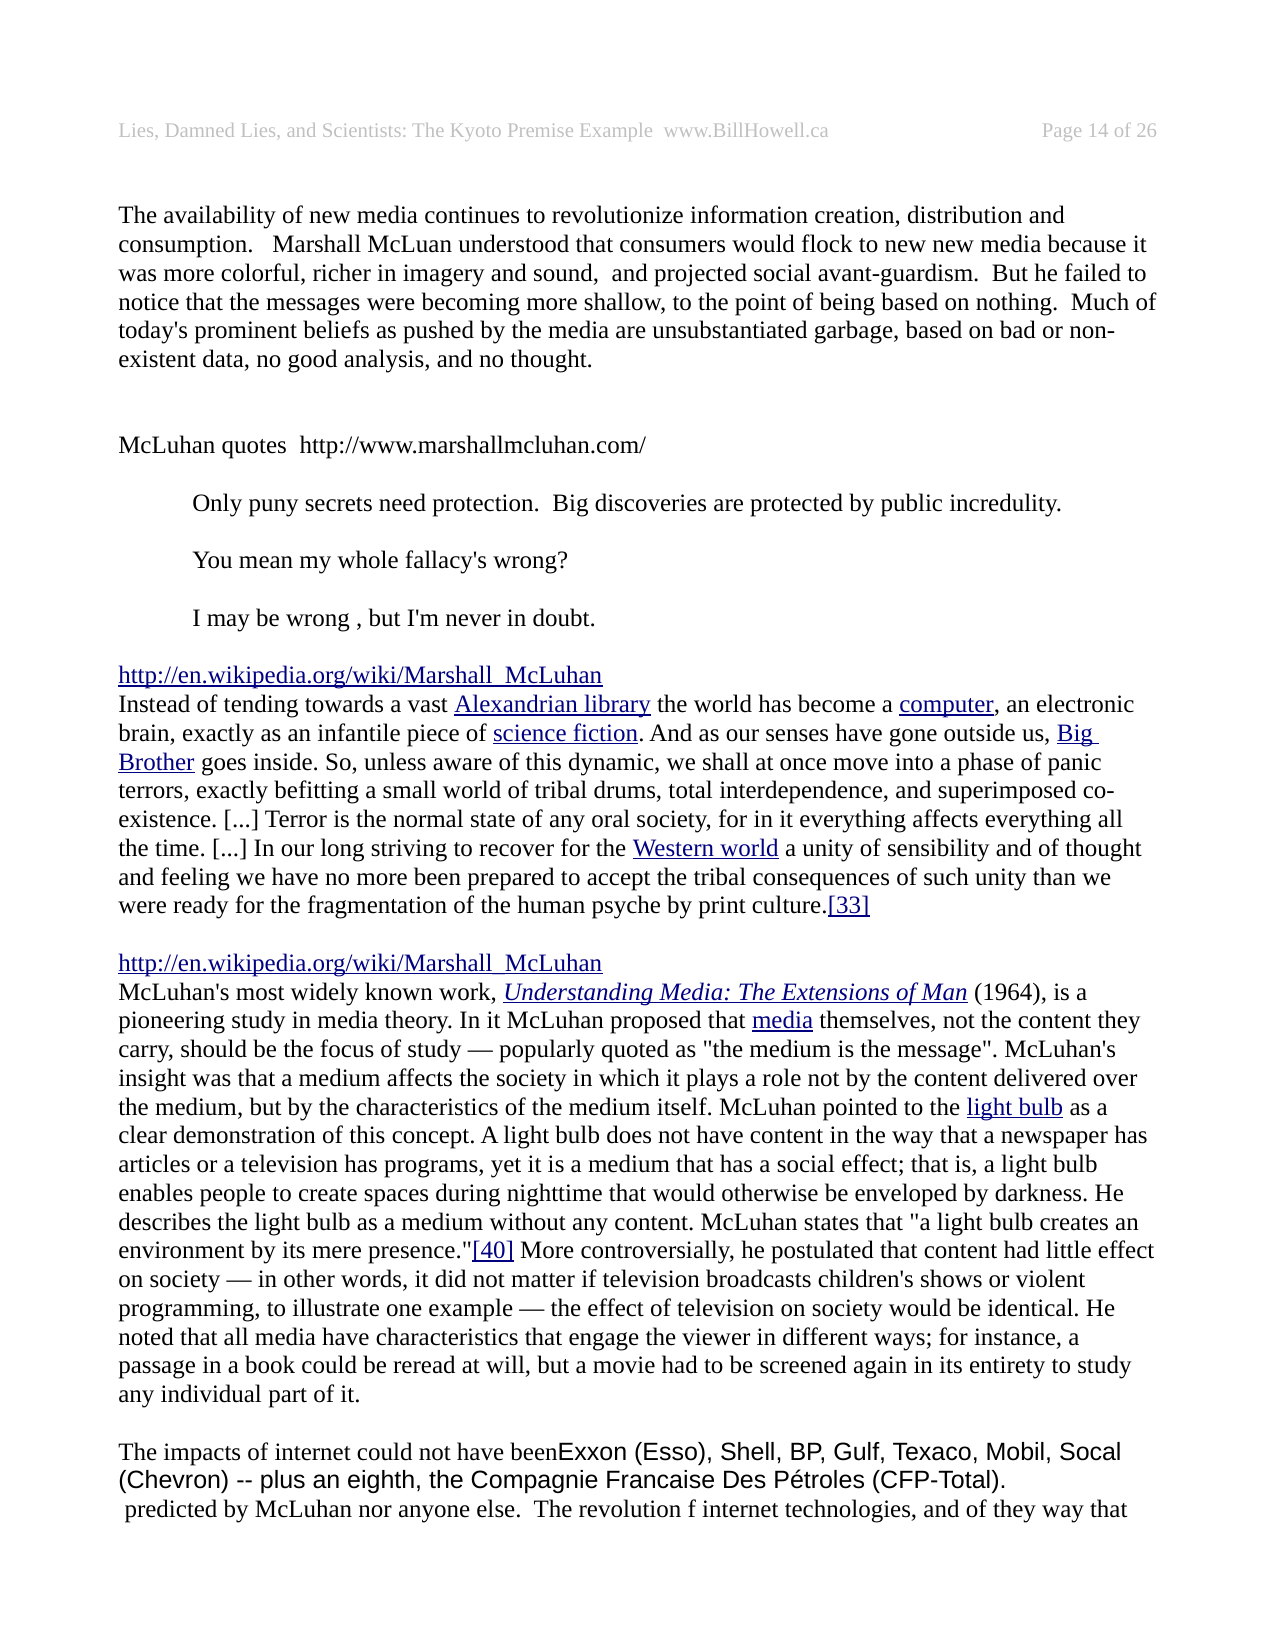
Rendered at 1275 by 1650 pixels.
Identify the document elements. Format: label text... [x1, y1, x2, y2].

text I may be wrong , but I'm never in doubt. [192, 603, 1157, 632]
text Only puny secrets need protection. Big discoveries are protected by public incredulity. [192, 488, 1157, 517]
text http://en.wikipedia.org/wiki/Marshall_McLuhan [118, 948, 1157, 977]
text The availability of new media continues to revolutionize information creation, distribution and consumption. Marshall McLuan understood that consumers would flock to new new media because it was more colorful, richer in imagery and sound, and projected social avant-guardism. But he failed to notice that the messages were becoming more shallow, to the point of being based on nothing. Much of today's prominent beliefs as pushed by the media are unsubstantiated garbage, based on bad or non-existent data, no good analysis, and no thought. [118, 200, 1157, 373]
text The impacts of internet could not have beenExxon (Esso), Shell, BP, Gulf, Texaco, Mobil, Socal (Chevron) -- plus an eighth, the Compagnie Francaise Des Pétroles (CFP-Total). predicted by McLuhan nor anyone else. The revolution f internet technologies, and of they way that [118, 1437, 1157, 1523]
text You mean my whole fallacy's wrong? [192, 545, 1157, 574]
text McLuhan's most widely known work, Understanding Media: The Extensions of Man (1964), is a pioneering study in media theory. In it McLuhan proposed that media themselves, not the content they carry, should be the focus of study — popularly quoted as "the medium is the message". McLuhan's insight was that a medium affects the society in which it plays a role not by the content delivered over the medium, but by the characteristics of the medium itself. McLuhan pointed to the light bulb as a clear demonstration of this concept. A light bulb does not have content in the way that a newspaper has articles or a television has programs, yet it is a medium that has a social effect; that is, a light bulb enables people to create spaces during nighttime that would otherwise be enveloped by darkness. He describes the light bulb as a medium without any content. McLuhan states that "a light bulb creates an environment by its mere presence."[40] More controversially, he postulated that content had little effect on society — in other words, it did not matter if television broadcasts children's shows or violent programming, to illustrate one example — the effect of television on society would be identical. He noted that all media have characteristics that engage the viewer in different ways; for instance, a passage in a book could be reread at will, but a movie had to be screened again in its entirety to study any individual part of it. [118, 977, 1157, 1408]
text http://en.wikipedia.org/wiki/Marshall_McLuhan [118, 660, 1157, 689]
text Instead of tending towards a vast Alexandrian library the world has become a computer, an electronic brain, exactly as an infantile piece of science fiction. And as our senses have gone outside us, Big Brother goes inside. So, unless aware of this dynamic, we shall at once move into a phase of panic terrors, exactly befitting a small world of tribal drums, total interdependence, and superimposed co-existence. [...] Terror is the normal state of any oral society, for in it everything affects everything all the time. [...] In our long striving to recover for the Western world a unity of sensibility and of thought and feeling we have no more been prepared to accept the tribal consequences of such unity than we were ready for the fragmentation of the human psyche by print culture.[33] [118, 689, 1157, 919]
text McLuhan quotes http://www.marshallmcluhan.com/ [118, 430, 1157, 459]
